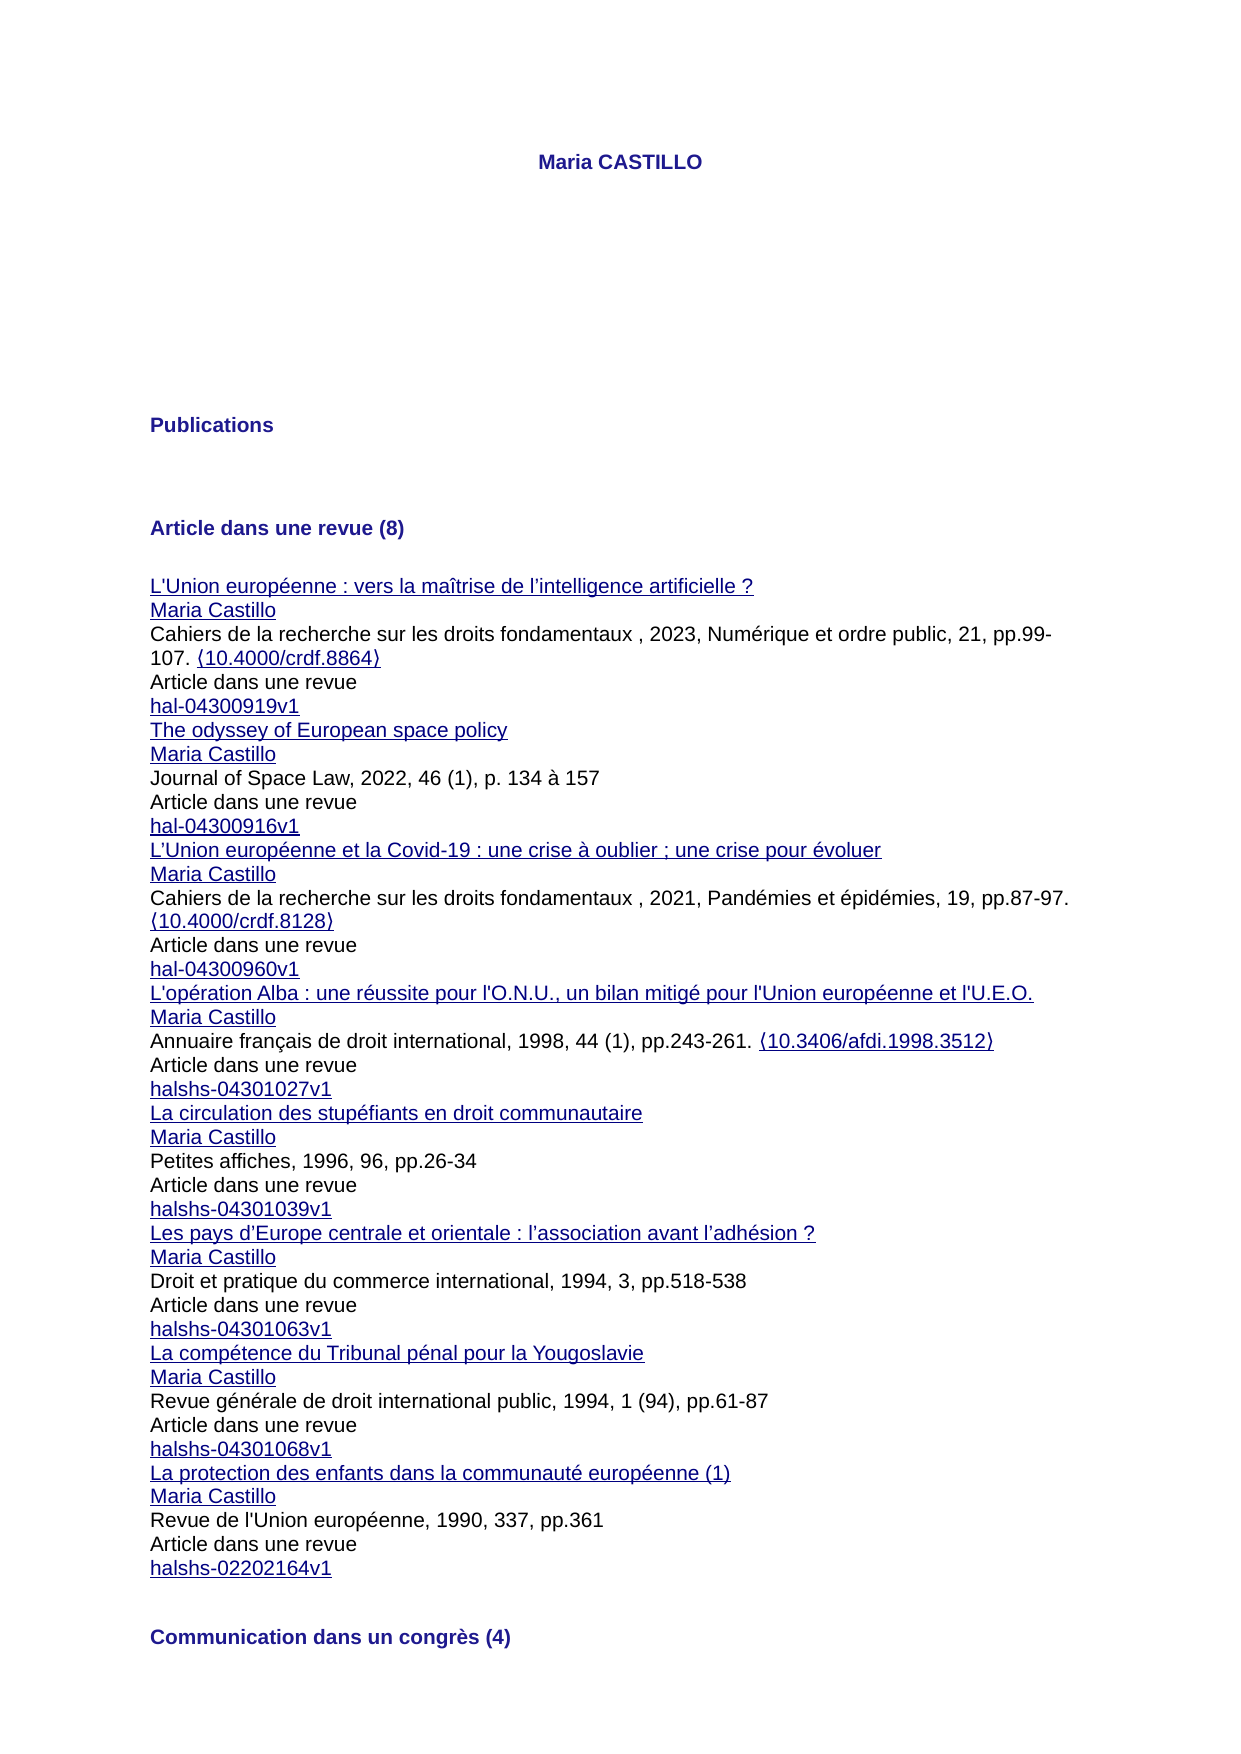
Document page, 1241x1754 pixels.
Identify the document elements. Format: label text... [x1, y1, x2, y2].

table_header L'Union européenne : vers la maîtrise de l’intelligence artificielle ? Maria Castillo Cahiers de la recherche sur les droits fondamentaux , 2023, Numérique et ordre public, 21, pp.99-107. ⟨10.4000/crdf.8864⟩ Article dans une revue hal-04300919v1 [150, 574, 1090, 718]
table_cell Les pays d’Europe centrale et orientale : l’association avant l’adhésion ? Maria Castillo Droit et pratique du commerce international, 1994, 3, pp.518-538 Article dans une revue halshs-04301063v1 [150, 1221, 1090, 1341]
subtitle Article dans une revue (8) [150, 516, 1090, 539]
subtitle Maria CASTILLO [150, 150, 1090, 174]
table_cell L'opération Alba : une réussite pour l'O.N.U., un bilan mitigé pour l'Union européenne et l'U.E.O. Maria Castillo Annuaire français de droit international, 1998, 44 (1), pp.243-261. ⟨10.3406/afdi.1998.3512⟩ Article dans une revue halshs-04301027v1 [150, 981, 1090, 1101]
table_cell La circulation des stupéfiants en droit communautaire Maria Castillo Petites affiches, 1996, 96, pp.26-34 Article dans une revue halshs-04301039v1 [150, 1101, 1090, 1221]
table_cell La compétence du Tribunal pénal pour la Yougoslavie Maria Castillo Revue générale de droit international public, 1994, 1 (94), pp.61-87 Article dans une revue halshs-04301068v1 [150, 1341, 1090, 1460]
table_cell La protection des enfants dans la communauté européenne (1) Maria Castillo Revue de l'Union européenne, 1990, 337, pp.361 Article dans une revue halshs-02202164v1 [150, 1460, 1090, 1580]
table_cell L’Union européenne et la Covid-19 : une crise à oublier ; une crise pour évoluer Maria Castillo Cahiers de la recherche sur les droits fondamentaux , 2021, Pandémies et épidémies, 19, pp.87-97. ⟨10.4000/crdf.8128⟩ Article dans une revue hal-04300960v1 [150, 838, 1090, 981]
subtitle Communication dans un congrès (4) [150, 1625, 1090, 1649]
subtitle Publications [150, 412, 1090, 436]
table_cell The odyssey of European space policy Maria Castillo Journal of Space Law, 2022, 46 (1), p. 134 à 157 Article dans une revue hal-04300916v1 [150, 718, 1090, 837]
